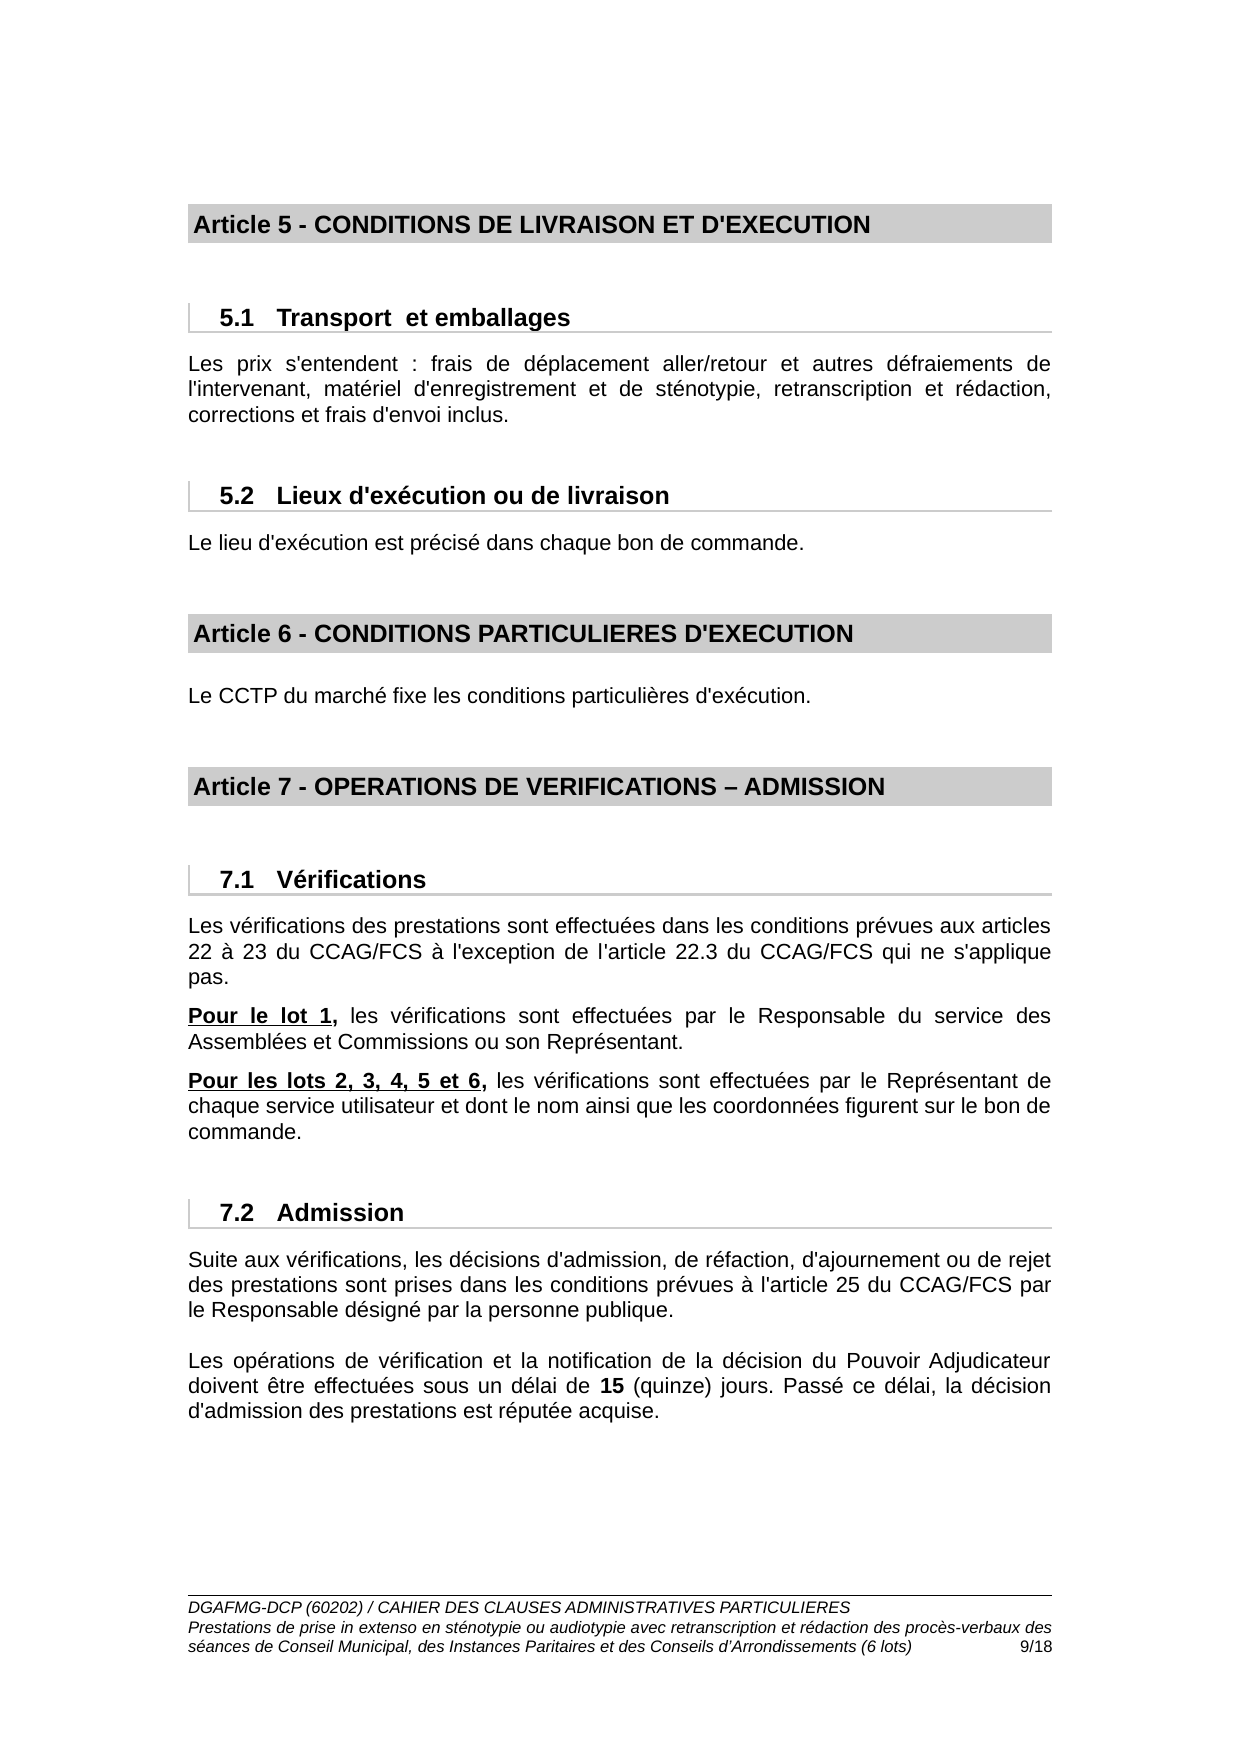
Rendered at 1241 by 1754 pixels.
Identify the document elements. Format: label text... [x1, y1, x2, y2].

text Le lieu d'exécution est précisé dans chaque bon de commande. [188, 530, 1052, 555]
text Suite aux vérifications, les décisions d'admission, de réfaction, d'ajournement ou de rejet des prestations sont prises dans les conditions prévues à l'article 25 du CCAG/FCS par le Responsable désigné par la personne publique. [188, 1247, 1052, 1323]
subtitle CONDITIONS PARTICULIERES D'EXECUTION [190, 616, 1050, 651]
text Pour le lot 1, les vérifications sont effectuées par le Responsable du service des Assemblées et Commissions ou son Représentant. [188, 1003, 1052, 1054]
subtitle Lieux d'exécution ou de livraison [190, 481, 1052, 510]
subtitle CONDITIONS DE LIVRAISON ET D'EXECUTION [190, 207, 1050, 241]
text Les vérifications des prestations sont effectuées dans les conditions prévues aux articles 22 à 23 du CCAG/FCS à l'exception de l'article 22.3 du CCAG/FCS qui ne s'applique pas. [188, 913, 1052, 989]
subtitle Vérifications [190, 865, 1052, 893]
subtitle Admission [188, 1198, 1052, 1227]
text Pour les lots 2, 3, 4, 5 et 6, les vérifications sont effectuées par le Représentant de chaque service utilisateur et dont le nom ainsi que les coordonnées figurent sur le bon de commande. [188, 1068, 1052, 1144]
subtitle OPERATIONS DE VERIFICATIONS – ADMISSION [190, 769, 1050, 804]
text Les opérations de vérification et la notification de la décision du Pouvoir Adjudicateur doivent être effectuées sous un délai de 15 (quinze) jours. Passé ce délai, la décision d'admission des prestations est réputée acquise. [188, 1348, 1052, 1423]
subtitle Transport et emballages [188, 302, 1052, 331]
text Le CCTP du marché fixe les conditions particulières d'exécution. [188, 683, 1052, 708]
text Les prix s'entendent : frais de déplacement aller/retour et autres défraiements de l'intervenant, matériel d'enregistrement et de sténotypie, retranscription et rédaction, corrections et frais d'envoi inclus. [188, 351, 1052, 427]
